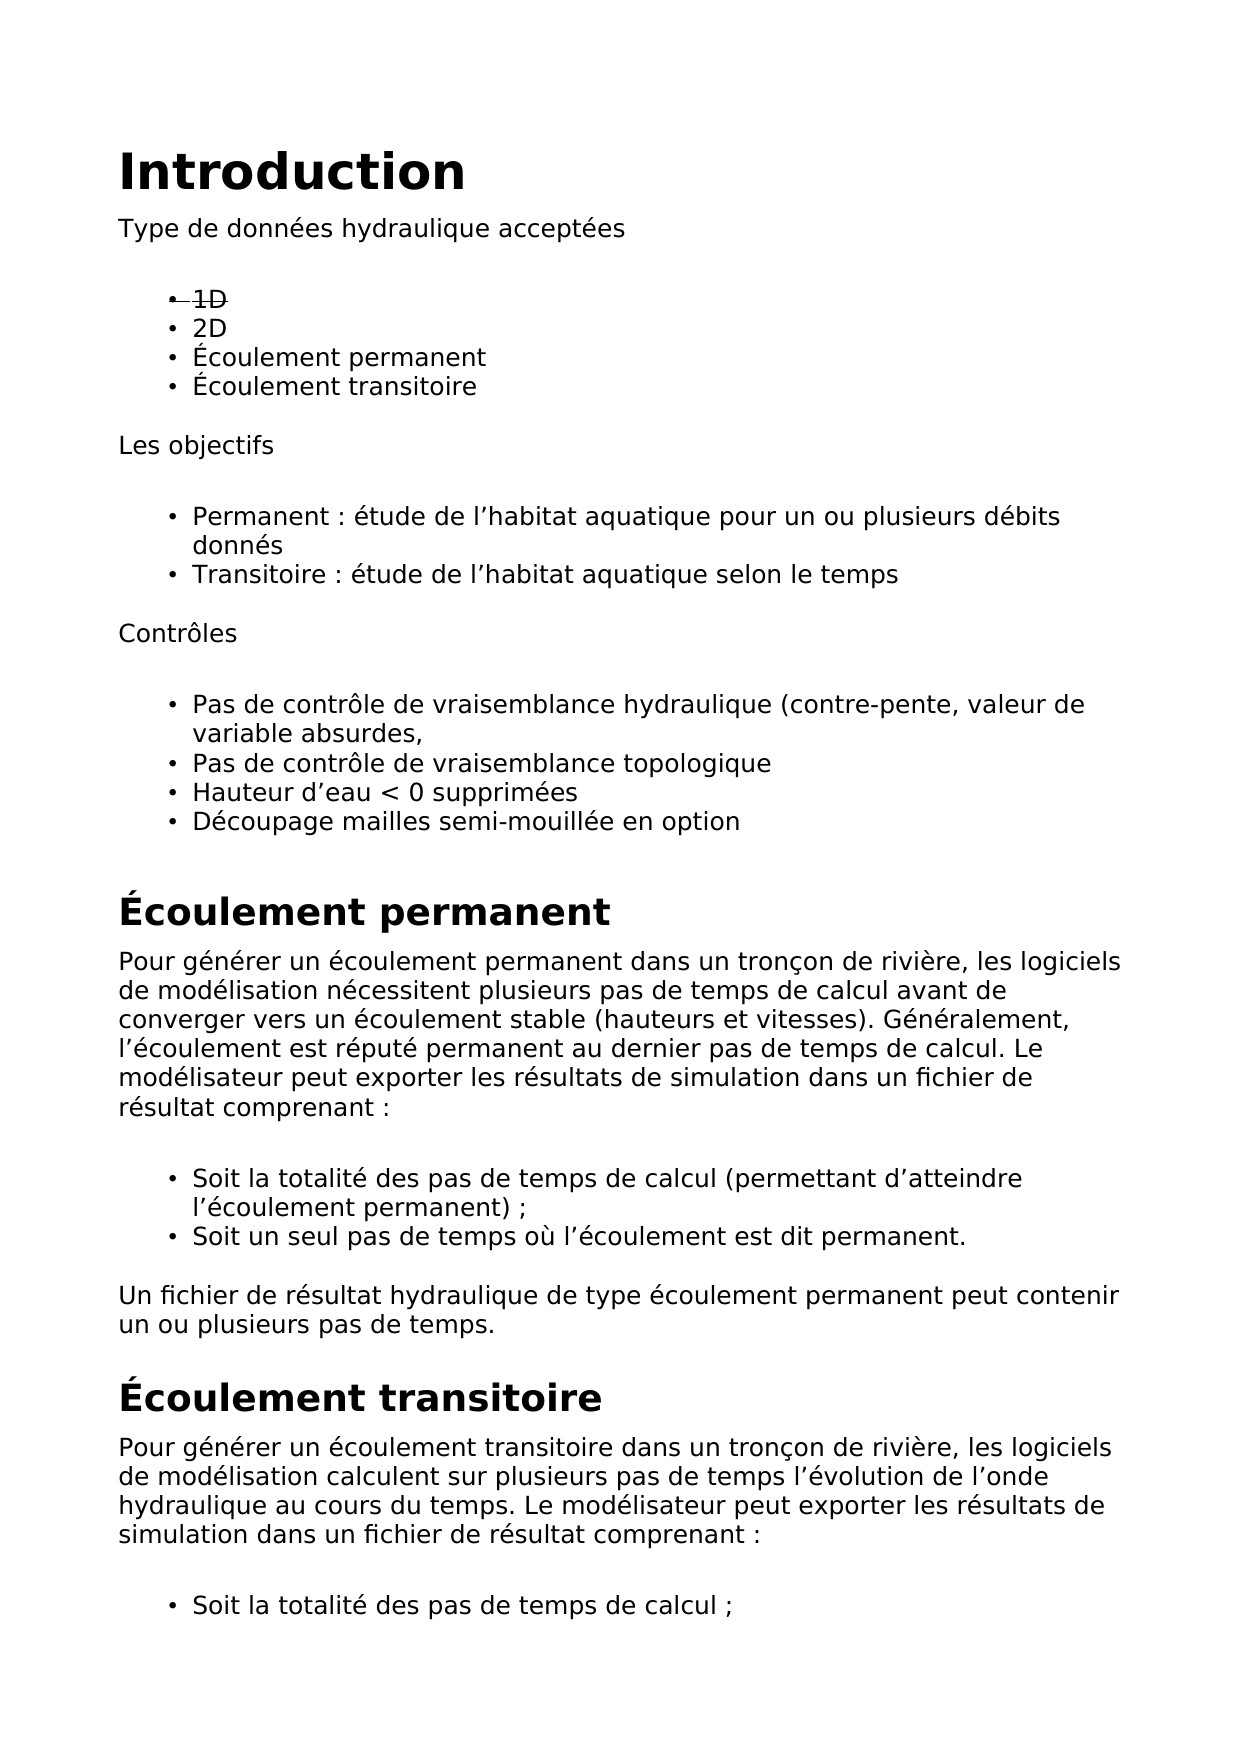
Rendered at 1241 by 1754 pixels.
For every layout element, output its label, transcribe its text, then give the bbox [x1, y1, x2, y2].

text Pour générer un écoulement transitoire dans un tronçon de rivière, les logiciels de modélisation calculent sur plusieurs pas de temps l’évolution de l’onde hydraulique au cours du temps. Le modélisateur peut exporter les résultats de simulation dans un fichier de résultat comprenant : [118, 1433, 1122, 1549]
list Découpage mailles semi-mouillée en option [177, 807, 1122, 836]
subtitle Écoulement transitoire [118, 1377, 1122, 1420]
subtitle Introduction [118, 143, 1122, 201]
list Transitoire : étude de l’habitat aquatique selon le temps [177, 561, 1122, 590]
text Un fichier de résultat hydraulique de type écoulement permanent peut contenir un ou plusieurs pas de temps. [118, 1281, 1122, 1339]
subtitle Écoulement permanent [118, 891, 1122, 934]
list Soit la totalité des pas de temps de calcul (permettant d’atteindre l’écoulement permanent) ; [177, 1164, 1122, 1222]
text Type de données hydraulique acceptées [118, 214, 1122, 243]
list 1D [177, 285, 1122, 314]
list Pas de contrôle de vraisemblance hydraulique (contre-pente, valeur de variable absurdes, [177, 690, 1122, 749]
list Hauteur d’eau < 0 supprimées [177, 778, 1122, 807]
list Écoulement permanent [177, 343, 1122, 372]
list Écoulement transitoire [177, 372, 1122, 402]
list Soit la totalité des pas de temps de calcul ; [177, 1591, 1122, 1621]
list Pas de contrôle de vraisemblance topologique [177, 749, 1122, 778]
text Les objectifs [118, 431, 1122, 460]
text Contrôles [118, 619, 1122, 648]
list Soit un seul pas de temps où l’écoulement est dit permanent. [177, 1222, 1122, 1251]
list Permanent : étude de l’habitat aquatique pour un ou plusieurs débits donnés [177, 502, 1122, 561]
text Pour générer un écoulement permanent dans un tronçon de rivière, les logiciels de modélisation nécessitent plusieurs pas de temps de calcul avant de converger vers un écoulement stable (hauteurs et vitesses). Généralement, l’écoulement est réputé permanent au dernier pas de temps de calcul. Le modélisateur peut exporter les résultats de simulation dans un fichier de résultat comprenant : [118, 947, 1122, 1122]
list 2D [177, 314, 1122, 343]
